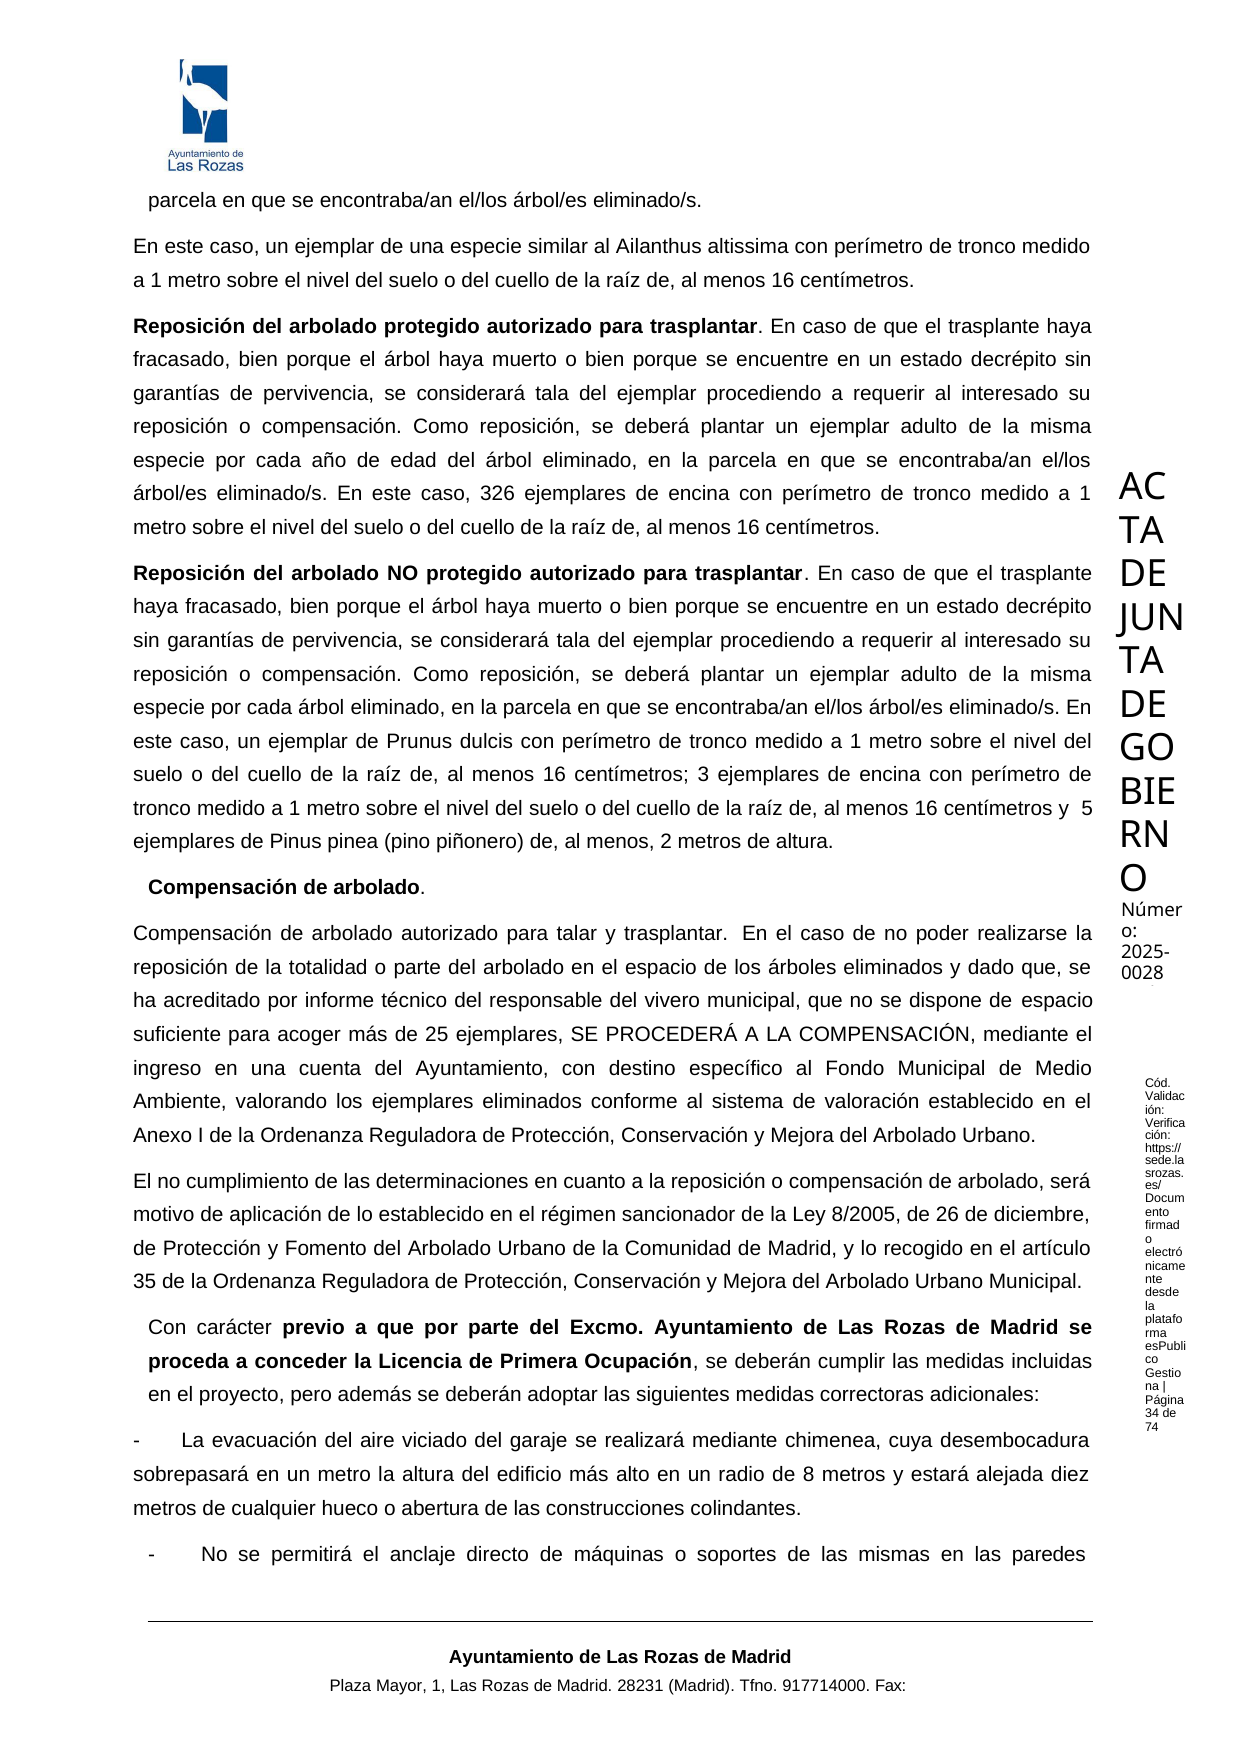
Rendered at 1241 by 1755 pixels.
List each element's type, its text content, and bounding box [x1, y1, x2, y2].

list La evacuación del aire viciado del garaje se realizará mediante chimenea, cuya desembocadura sobrepasará en un metro la altura del edificio más alto en un radio de 8 metros y estará alejada diez metros de cualquier hueco o abertura de las construcciones colindantes. [133, 1428, 1091, 1519]
text Reposición del arbolado protegido autorizado para trasplantar. En caso de que el trasplante haya fracasado, bien porque el árbol haya muerto o bien porque se encuentre en un estado decrépito sin garantías de pervivencia, se considerará tala del ejemplar procediendo a requerir al interesado su reposición o compensación. Como reposición, se deberá plantar un ejemplar adulto de la misma especie por cada año de edad del árbol eliminado, en la parcela en que se encontraba/an el/los árbol/es eliminado/s. En este caso, 326 ejemplares de encina con perímetro de tronco medido a 1 metro sobre el nivel del suelo o del cuello de la raíz de, al menos 16 centímetros. [133, 313, 1093, 539]
text Número: 2025-0028 Fecha: 08/07/2025 [1121, 900, 1185, 985]
list No se permitirá el anclaje directo de máquinas o soportes de las mismas en las paredes [148, 1541, 1108, 1565]
text parcela en que se encontraba/an el/los árbol/es eliminado/s. [148, 188, 1108, 212]
text El no cumplimiento de las determinaciones en cuanto a la reposición o compensación de arbolado, será motivo de aplicación de lo establecido en el régimen sancionador de la Ley 8/2005, de 26 de diciembre, de Protección y Fomento del Arbolado Urbano de la Comunidad de Madrid, y lo recogido en el artículo 35 de la Ordenanza Reguladora de Protección, Conservación y Mejora del Arbolado Urbano Municipal. [133, 1168, 1092, 1293]
text Compensación de arbolado autorizado para talar y trasplantar. En el caso de no poder realizarse la reposición de la totalidad o parte del arbolado en el espacio de los árboles eliminados y dado que, se ha acreditado por informe técnico del responsable del vivero municipal, que no se dispone de espacio suficiente para acoger más de 25 ejemplares, SE PROCEDERÁ A LA COMPENSACIÓN, mediante el ingreso en una cuenta del Ayuntamiento, con destino específico al Fondo Municipal de Medio Ambiente, valorando los ejemplares eliminados conforme al sistema de valoración establecido en el Anexo I de la Ordenanza Reguladora de Protección, Conservación y Mejora del Arbolado Urbano. [133, 921, 1093, 1146]
text parcela en que se encontraba/an el/los árbol/es eliminado/s. [1143, 1075, 1186, 1612]
text Reposición del arbolado NO protegido autorizado para trasplantar. En caso de que el trasplante haya fracasado, bien porque el árbol haya muerto o bien porque se encuentre en un estado decrépito sin garantías de pervivencia, se considerará tala del ejemplar procediendo a requerir al interesado su reposición o compensación. Como reposición, se deberá plantar un ejemplar adulto de la misma especie por cada árbol eliminado, en la parcela en que se encontraba/an el/los árbol/es eliminado/s. En este caso, un ejemplar de Prunus dulcis con perímetro de tronco medido a 1 metro sobre el nivel del suelo o del cuello de la raíz de, al menos 16 centímetros; 3 ejemplares de encina con perímetro de tronco medido a 1 metro sobre el nivel del suelo o del cuello de la raíz de, al menos 16 centímetros y 5 ejemplares de Pinus pinea (pino piñonero) de, al menos, 2 metros de altura. [133, 561, 1093, 853]
text Verificación: https://sede.lasrozas.es/ [1145, 1117, 1186, 1192]
subtitle Compensación de arbolado. [148, 875, 1108, 899]
text En este caso, un ejemplar de una especie similar al Ailanthus altissima con perímetro de tronco medido a 1 metro sobre el nivel del suelo o del cuello de la raíz de, al menos 16 centímetros. [133, 234, 1092, 291]
text Con carácter previo a que por parte del Excmo. Ayuntamiento de Las Rozas de Madrid se proceda a conceder la Licencia de Primera Ocupación, se deberán cumplir las medidas incluidas en el proyecto, pero además se deberán adoptar las siguientes medidas correctoras adicionales: [148, 1315, 1093, 1406]
text Documento firmado electrónicamente desde la plataforma esPublico Gestiona | Página 34 de 74 [1145, 1192, 1186, 1434]
text parcela en que se encontraba/an el/los árbol/es eliminado/s. [1117, 462, 1185, 634]
text ACTA DE JUNTA DE GOBIERNO [1119, 465, 1185, 900]
text Cód. Validación: [1145, 1077, 1186, 1117]
text parcela en que se encontraba/an el/los árbol/es eliminado/s. [1117, 637, 1121, 985]
